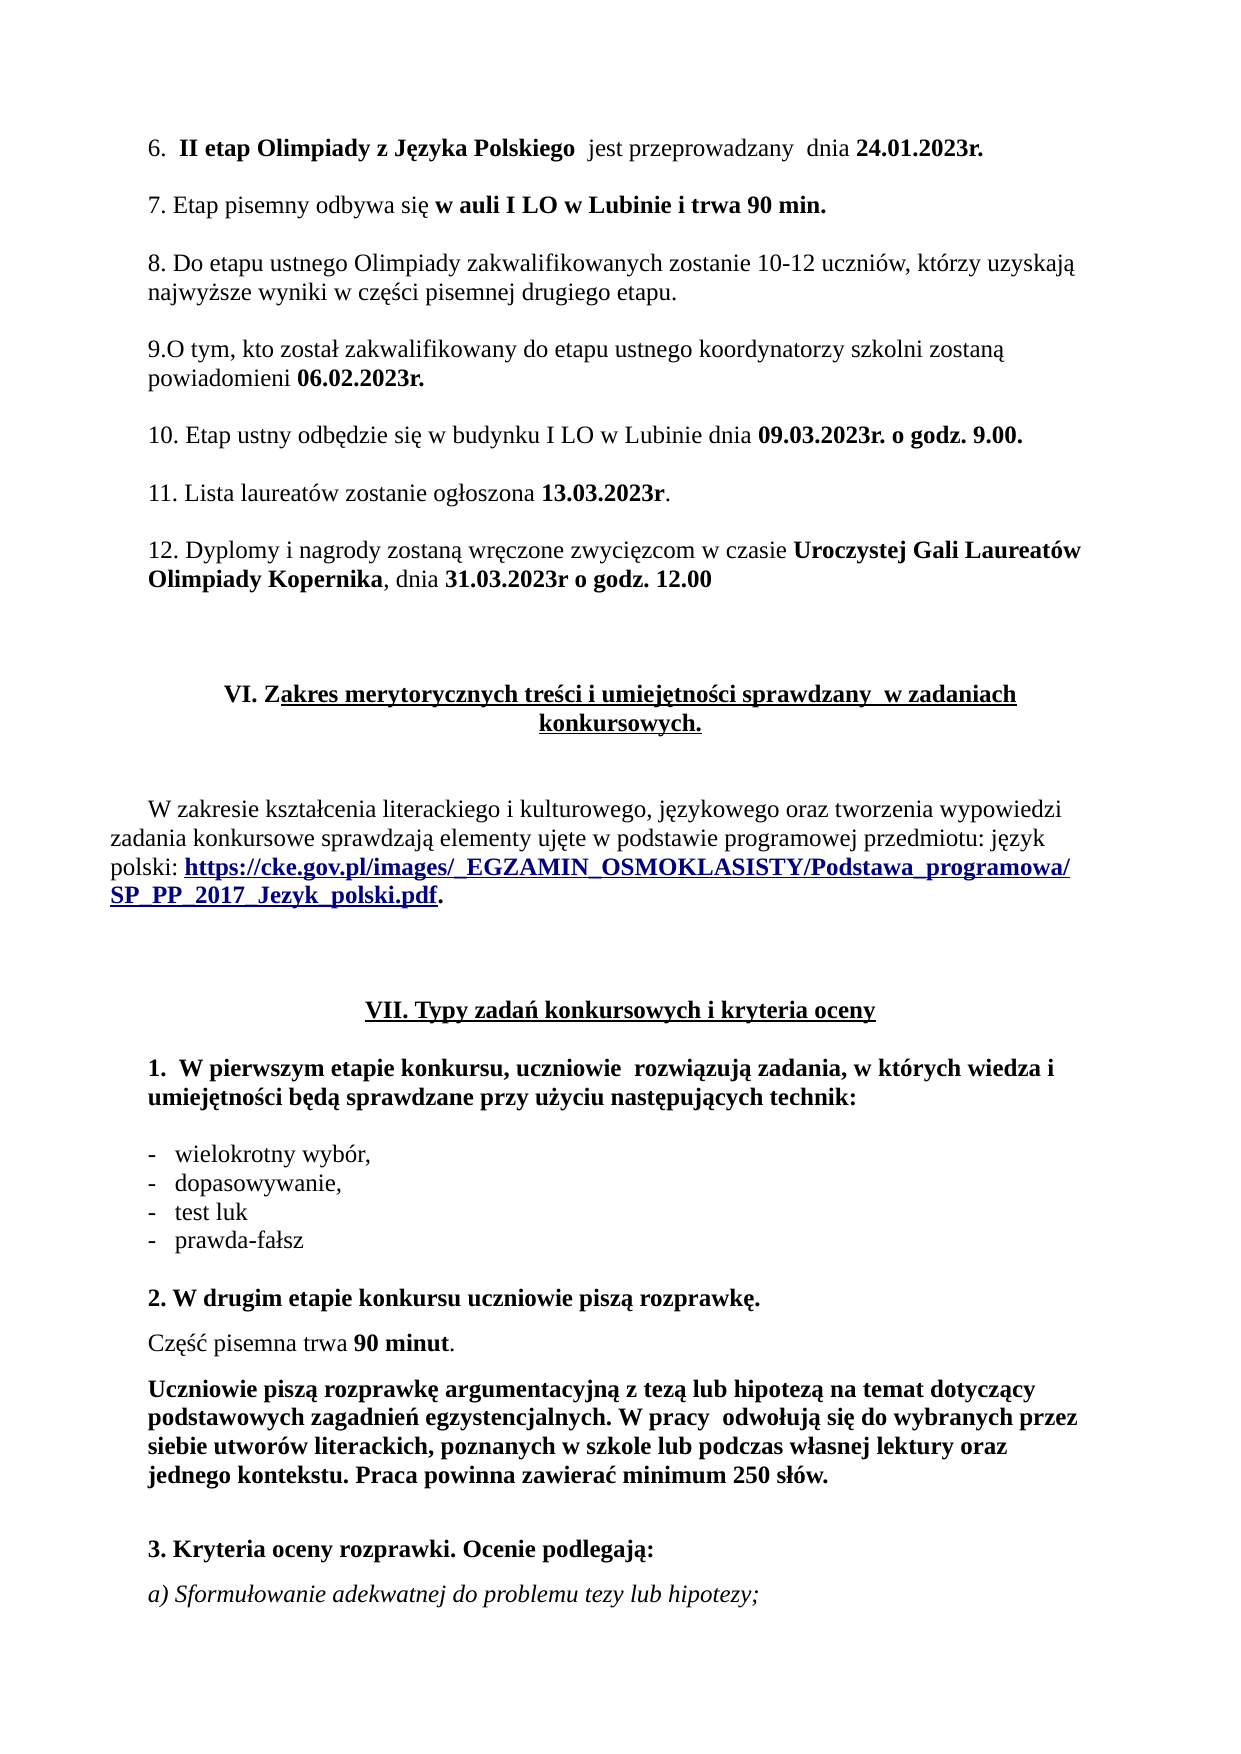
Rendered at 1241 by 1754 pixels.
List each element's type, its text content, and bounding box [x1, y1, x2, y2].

text - wielokrotny wybór, [148, 1139, 1093, 1168]
text VI. Zakres merytorycznych treści i umiejętności sprawdzany w zadaniach konkursowych. [148, 679, 1093, 737]
text Część pisemna trwa 90 minut. [148, 1328, 1093, 1357]
text - test luk [148, 1197, 1093, 1225]
text 12. Dyplomy i nagrody zostaną wręczone zwycięzcom w czasie Uroczystej Gali Laureatów Olimpiady Kopernika, dnia 31.03.2023r o godz. 12.00 [148, 535, 1093, 593]
text 9.O tym, kto został zakwalifikowany do etapu ustnego koordynatorzy szkolni zostaną powiadomieni 06.02.2023r. [148, 334, 1093, 392]
text W zakresie kształcenia literackiego i kulturowego, językowego oraz tworzenia wypowiedzi zadania konkursowe sprawdzają elementy ujęte w podstawie programowej przedmiotu: język polski: https://cke.gov.pl/images/_EGZAMIN_OSMOKLASISTY/Podstawa_programowa/SP_PP_2017_Jezyk_polski.pdf. [110, 794, 1093, 909]
text 8. Do etapu ustnego Olimpiady zakwalifikowanych zostanie 10-12 uczniów, którzy uzyskają najwyższe wyniki w części pisemnej drugiego etapu. [148, 248, 1093, 305]
text VII. Typy zadań konkursowych i kryteria oceny [148, 995, 1093, 1024]
text 10. Etap ustny odbędzie się w budynku I LO w Lubinie dnia 09.03.2023r. o godz. 9.00. [148, 420, 1093, 449]
text 7. Etap pisemny odbywa się w auli I LO w Lubinie i trwa 90 min. [148, 190, 1093, 219]
text 3. Kryteria oceny rozprawki. Ocenie podlegają: [148, 1534, 1093, 1563]
text 1. W pierwszym etapie konkursu, uczniowie rozwiązują zadania, w których wiedza i umiejętności będą sprawdzane przy użyciu następujących technik: [148, 1053, 1093, 1110]
text 2. W drugim etapie konkursu uczniowie piszą rozprawkę. [148, 1283, 1093, 1312]
text - dopasowywanie, [148, 1168, 1093, 1197]
text 11. Lista laureatów zostanie ogłoszona 13.03.2023r. [148, 478, 1093, 507]
text - prawda-fałsz [148, 1225, 1093, 1254]
text a) Sformułowanie adekwatnej do problemu tezy lub hipotezy; [148, 1579, 1093, 1608]
text Uczniowie piszą rozprawkę argumentacyjną z tezą lub hipotezą na temat dotyczący podstawowych zagadnień egzystencjalnych. W pracy odwołują się do wybranych przez siebie utworów literackich, poznanych w szkole lub podczas własnej lektury oraz jednego kontekstu. Praca powinna zawierać minimum 250 słów. [148, 1374, 1093, 1489]
text 6. II etap Olimpiady z Języka Polskiego jest przeprowadzany dnia 24.01.2023r. [148, 133, 1093, 162]
